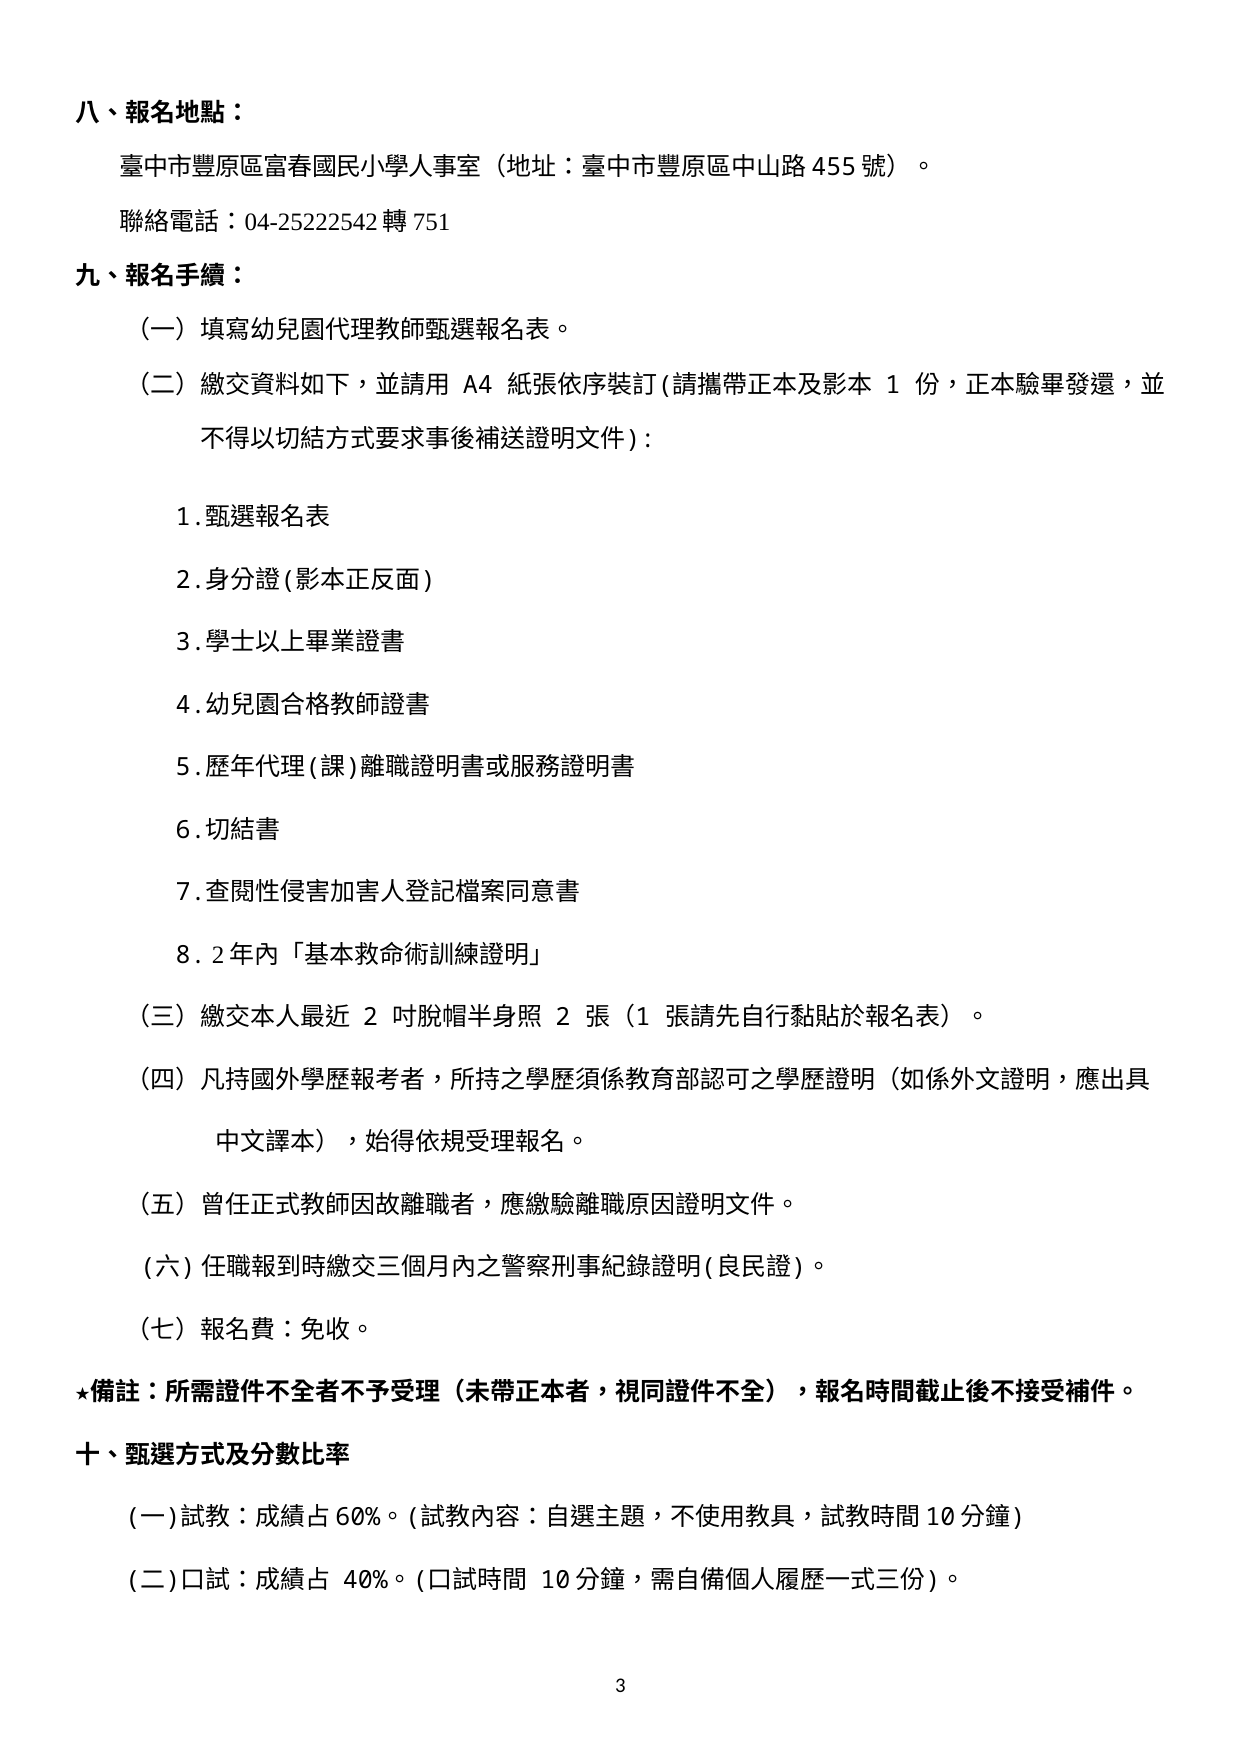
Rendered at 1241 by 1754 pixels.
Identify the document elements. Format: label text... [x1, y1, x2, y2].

text 聯絡電話：04-25222542轉751 [119, 201, 1165, 237]
text 7.查閱性侵害加害人登記檔案同意書 [125, 848, 1165, 911]
text （三）繳交本人最近 2 吋脫帽半身照 2 張（1 張請先自行黏貼於報名表）。 [75, 973, 1165, 1036]
text (六) 任職報到時繳交三個月內之警察刑事紀錄證明(良民證)。 [75, 1223, 1165, 1286]
text （二）繳交資料如下，並請用 A4 紙張依序裝訂(請攜帶正本及影本 1 份，正本驗畢發還，並 [75, 364, 1165, 401]
text 5.歷年代理(課)離職證明書或服務證明書 [125, 723, 1165, 786]
text 十、甄選方式及分數比率 [75, 1411, 1165, 1473]
text 6.切結書 [125, 786, 1165, 848]
text (二)口試：成績占 40%。(口試時間 10分鐘，需自備個人履歷一式三份)。 [75, 1536, 1165, 1598]
text 八、報名地點： [75, 92, 1165, 129]
text (一)試教：成績占60%。(試教內容：自選主題，不使用教具，試教時間10分鐘) [75, 1473, 1165, 1536]
text 8. 2年內「基本救命術訓練證明」 [125, 911, 1165, 973]
text 4.幼兒園合格教師證書 [125, 661, 1165, 723]
text （一）填寫幼兒園代理教師甄選報名表。 [75, 310, 1165, 346]
text 中文譯本），始得依規受理報名。 [75, 1098, 1165, 1161]
text 臺中市豐原區富春國民小學人事室（地址：臺中市豐原區中山路455號）。 [119, 147, 1165, 183]
text （四）凡持國外學歷報考者，所持之學歷須係教育部認可之學歷證明（如係外文證明，應出具 [75, 1036, 1165, 1098]
text 1.甄選報名表 [125, 473, 1165, 536]
text 九、報名手續： [75, 256, 1165, 292]
text 3.學士以上畢業證書 [125, 598, 1165, 661]
text 不得以切結方式要求事後補送證明文件): [75, 419, 1165, 455]
text 2.身分證(影本正反面) [125, 536, 1165, 598]
text （七）報名費：免收。 [75, 1286, 1165, 1348]
text ★備註：所需證件不全者不予受理（未帶正本者，視同證件不全），報名時間截止後不接受補件。 [75, 1348, 1165, 1411]
text （五）曾任正式教師因故離職者，應繳驗離職原因證明文件。 [75, 1161, 1165, 1223]
